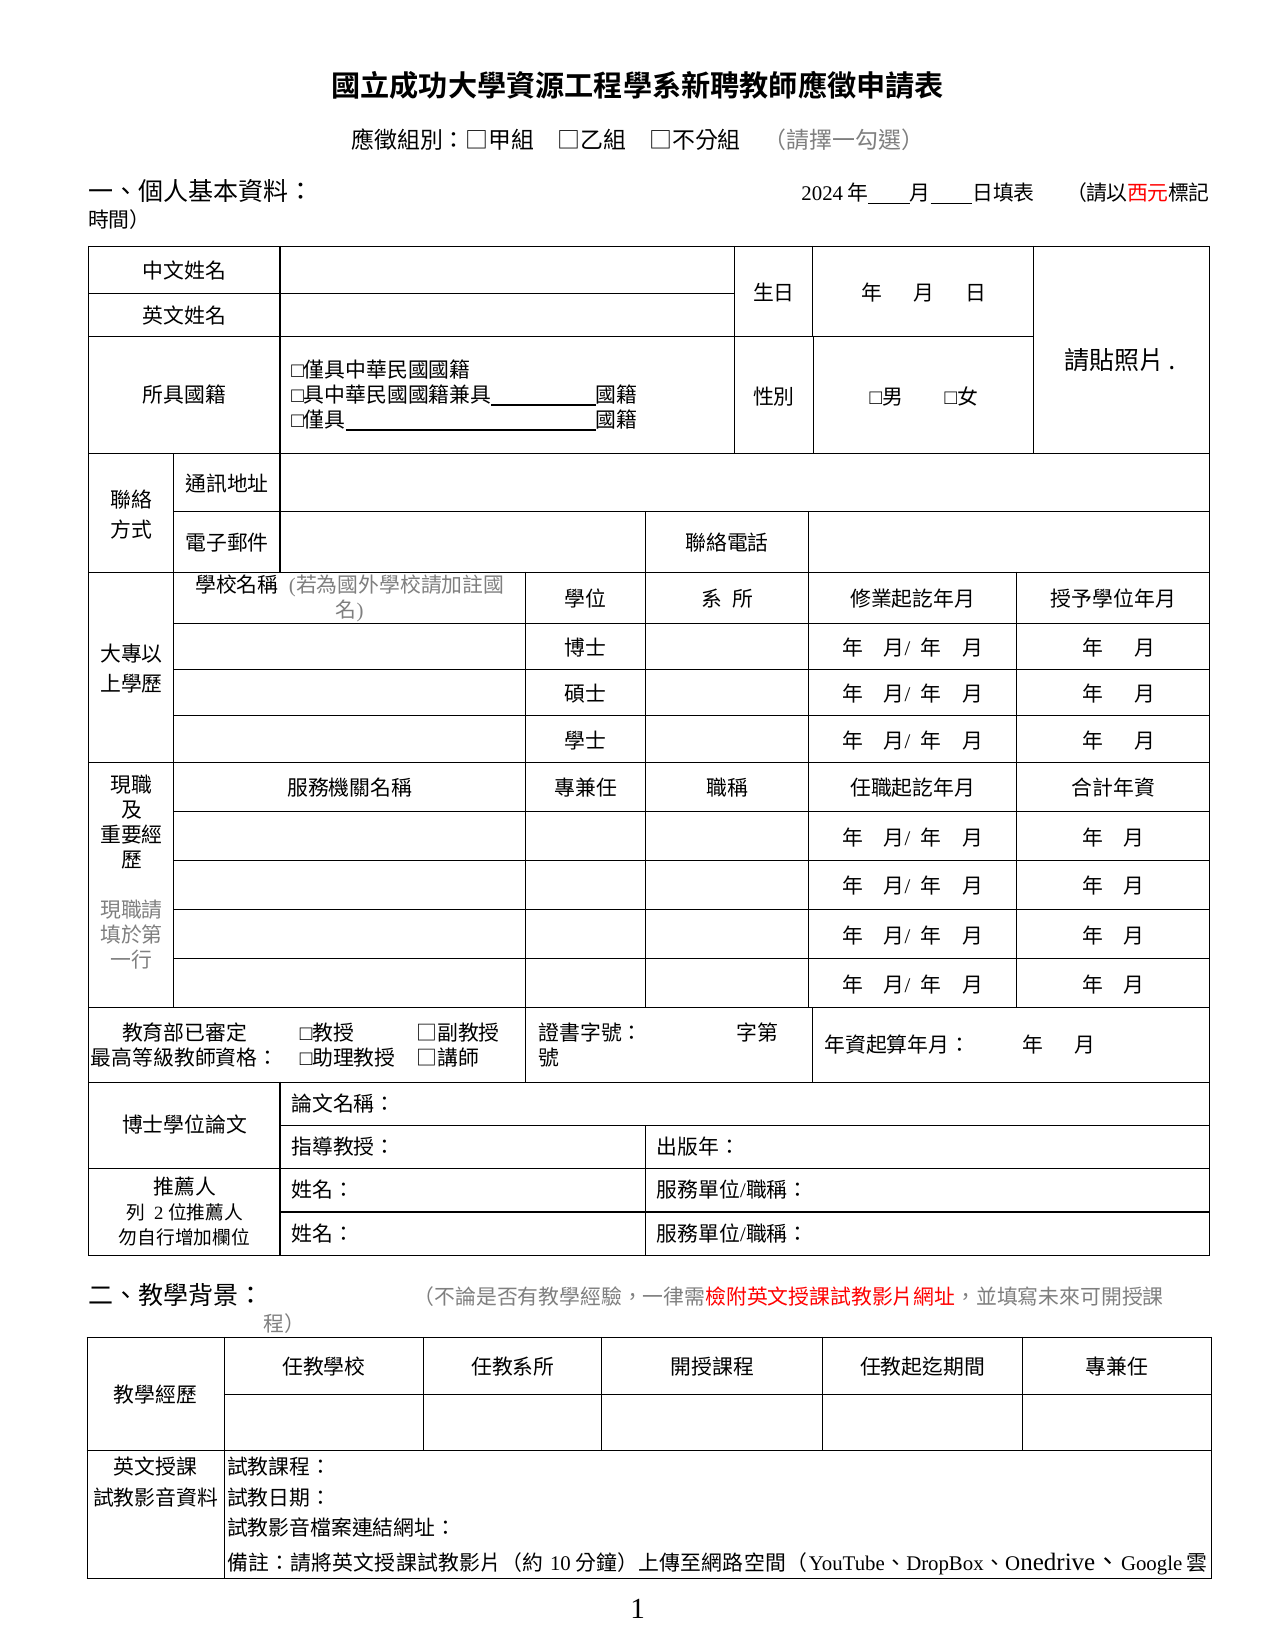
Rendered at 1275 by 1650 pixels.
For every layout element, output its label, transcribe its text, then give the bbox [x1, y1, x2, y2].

table_header 專兼任 [1023, 1338, 1211, 1393]
table_cell 年 月 [1017, 624, 1209, 669]
table_cell 大專以上學歷 [89, 573, 173, 762]
table_cell [174, 910, 525, 958]
table_cell [174, 716, 525, 762]
table_cell [526, 812, 645, 860]
table_cell 合計年資 [1017, 763, 1209, 811]
table_cell [1210, 909, 1275, 958]
table_cell [526, 910, 645, 958]
table_cell 姓名： [281, 1169, 645, 1211]
table_cell 姓名： [281, 1213, 645, 1254]
table_cell 聯絡 方式 [89, 454, 173, 572]
table_cell 服務單位/職稱： [646, 1169, 1209, 1211]
table_cell 年 月/ 年 月 [809, 812, 1016, 860]
table_cell 性別 [735, 337, 813, 453]
table_header [1210, 246, 1275, 293]
table_cell □男 □女 [814, 337, 1033, 453]
table_cell 電子郵件 [174, 512, 279, 572]
table_cell 所具國籍 [89, 337, 279, 453]
table_cell 推薦人 列 2 位推薦人 勿自行增加欄位 [89, 1169, 279, 1254]
table_cell [526, 861, 645, 909]
table_cell [646, 861, 808, 909]
table_cell [174, 959, 525, 1007]
table_cell [1210, 958, 1275, 1007]
table_cell [809, 512, 1209, 572]
text 二、教學背景： （不論是否有教學經驗，一律需檢附英文授課試教影片網址，並填寫未來可開授課程） [89, 1283, 1186, 1337]
table_cell 年 月/ 年 月 [809, 670, 1016, 715]
table_cell 博士 [526, 624, 645, 669]
table_cell [1210, 1082, 1275, 1125]
table_cell [646, 716, 808, 762]
table_cell [1210, 860, 1275, 909]
table_cell 修業起訖年月 [809, 573, 1016, 623]
table_header 任教系所 [424, 1338, 601, 1393]
text 國立成功大學資源工程學系新聘教師應徵申請表 [89, 75, 1186, 102]
table_cell 學位 [526, 573, 645, 623]
table_cell 年 月 [1017, 861, 1209, 909]
table_cell [1210, 623, 1275, 669]
table_cell 現職 及 重要經歷 現職請填於第一行 [89, 763, 173, 1007]
table_cell [646, 624, 808, 669]
table_cell 年 月/ 年 月 [809, 959, 1016, 1007]
table_header 開授課程 [602, 1338, 822, 1393]
table_cell [174, 861, 525, 909]
table_cell [174, 624, 525, 669]
table_cell 學校名稱 (若為國外學校請加註國名) [174, 573, 525, 623]
table_cell 年 月/ 年 月 [809, 624, 1016, 669]
table_cell [1210, 715, 1275, 762]
table_cell 試教課程： 試教日期： 試教影音檔案連結網址： 備註：請將英文授課試教影片（約10分鐘）上傳至網路空間（YouTube、DropBox、Onedrive、Google雲 [225, 1451, 1211, 1577]
table_header 請貼照片. [1034, 247, 1209, 453]
table_cell 指導教授： [281, 1126, 645, 1168]
table_header 教學經歷 [88, 1338, 224, 1450]
table_cell 英文姓名 [89, 294, 279, 336]
table_cell [281, 512, 645, 572]
table_header [281, 247, 734, 293]
table_cell 年 月/ 年 月 [809, 716, 1016, 762]
table_cell 年 月 [1017, 716, 1209, 762]
table_cell □僅具中華民國國籍 □具中華民國國籍兼具 國籍 □僅具 國籍 [281, 337, 734, 453]
table_cell 英文授課 試教影音資料 [88, 1451, 224, 1577]
table_cell 教育部已審定 最高等級教師資格： [89, 1008, 280, 1082]
table_header 中文姓名 [89, 247, 279, 293]
table_cell 職稱 [646, 763, 808, 811]
table_cell [1210, 1211, 1275, 1254]
table_cell 出版年： [646, 1126, 1209, 1168]
table_cell 專兼任 [526, 763, 645, 811]
table_cell [1210, 336, 1275, 453]
table_cell [1210, 511, 1275, 572]
table_cell [174, 670, 525, 715]
table_cell □教授 □副教授 □助理教授 □講師 [280, 1008, 525, 1082]
table_cell [646, 959, 808, 1007]
table_cell 聯絡電話 [646, 512, 808, 572]
table_cell [602, 1395, 822, 1450]
table_cell 碩士 [526, 670, 645, 715]
table_cell [823, 1395, 1022, 1450]
table_cell [1210, 669, 1275, 715]
table_cell [1210, 1007, 1275, 1082]
table_cell 服務單位/職稱： [646, 1213, 1209, 1254]
table_cell 論文名稱： [281, 1083, 1209, 1125]
table_cell [1210, 1168, 1275, 1211]
table_cell 年 月/ 年 月 [809, 861, 1016, 909]
table_header 年 月 日 [813, 247, 1033, 336]
table_cell [174, 812, 525, 860]
table_cell 學士 [526, 716, 645, 762]
table_cell 年 月 [1017, 670, 1209, 715]
table_cell [1023, 1395, 1211, 1450]
table_cell 證書字號： 字第 號 [526, 1008, 812, 1082]
table_cell [281, 454, 1209, 511]
table_cell 年 月/ 年 月 [809, 910, 1016, 958]
table_cell [1210, 1125, 1275, 1168]
table_cell 服務機關名稱 [174, 763, 525, 811]
table_cell 年 月 [1017, 812, 1209, 860]
table_cell [424, 1395, 601, 1450]
table_header 任教學校 [225, 1338, 423, 1393]
table_header 生日 [735, 247, 812, 336]
table_cell [646, 812, 808, 860]
table_cell 任職起訖年月 [809, 763, 1016, 811]
table_header 任教起迄期間 [823, 1338, 1022, 1393]
table_cell [225, 1395, 423, 1450]
table_cell [1210, 453, 1275, 511]
table_cell [281, 294, 734, 336]
table_cell 授予學位年月 [1017, 573, 1209, 623]
table_cell 年 月 [1017, 959, 1209, 1007]
table_cell 年資起算年月： 年 月 [813, 1008, 1209, 1082]
table_cell 博士學位論文 [89, 1083, 279, 1168]
table_cell 通訊地址 [174, 454, 279, 511]
text 應徵組別：□甲組 □乙組 □不分組 （請擇一勾選） [89, 127, 1186, 154]
table_cell [1210, 572, 1275, 623]
table_cell [1210, 762, 1275, 811]
table_cell [646, 670, 808, 715]
table_cell [1210, 811, 1275, 860]
table_cell 系 所 [646, 573, 808, 623]
table_cell 年 月 [1017, 910, 1209, 958]
table_cell [1210, 293, 1275, 336]
table_cell [526, 959, 645, 1007]
table_cell [646, 910, 808, 958]
text 一、個人基本資料： 2024年 月 日填表 （請以西元標記時間） [89, 179, 1226, 233]
